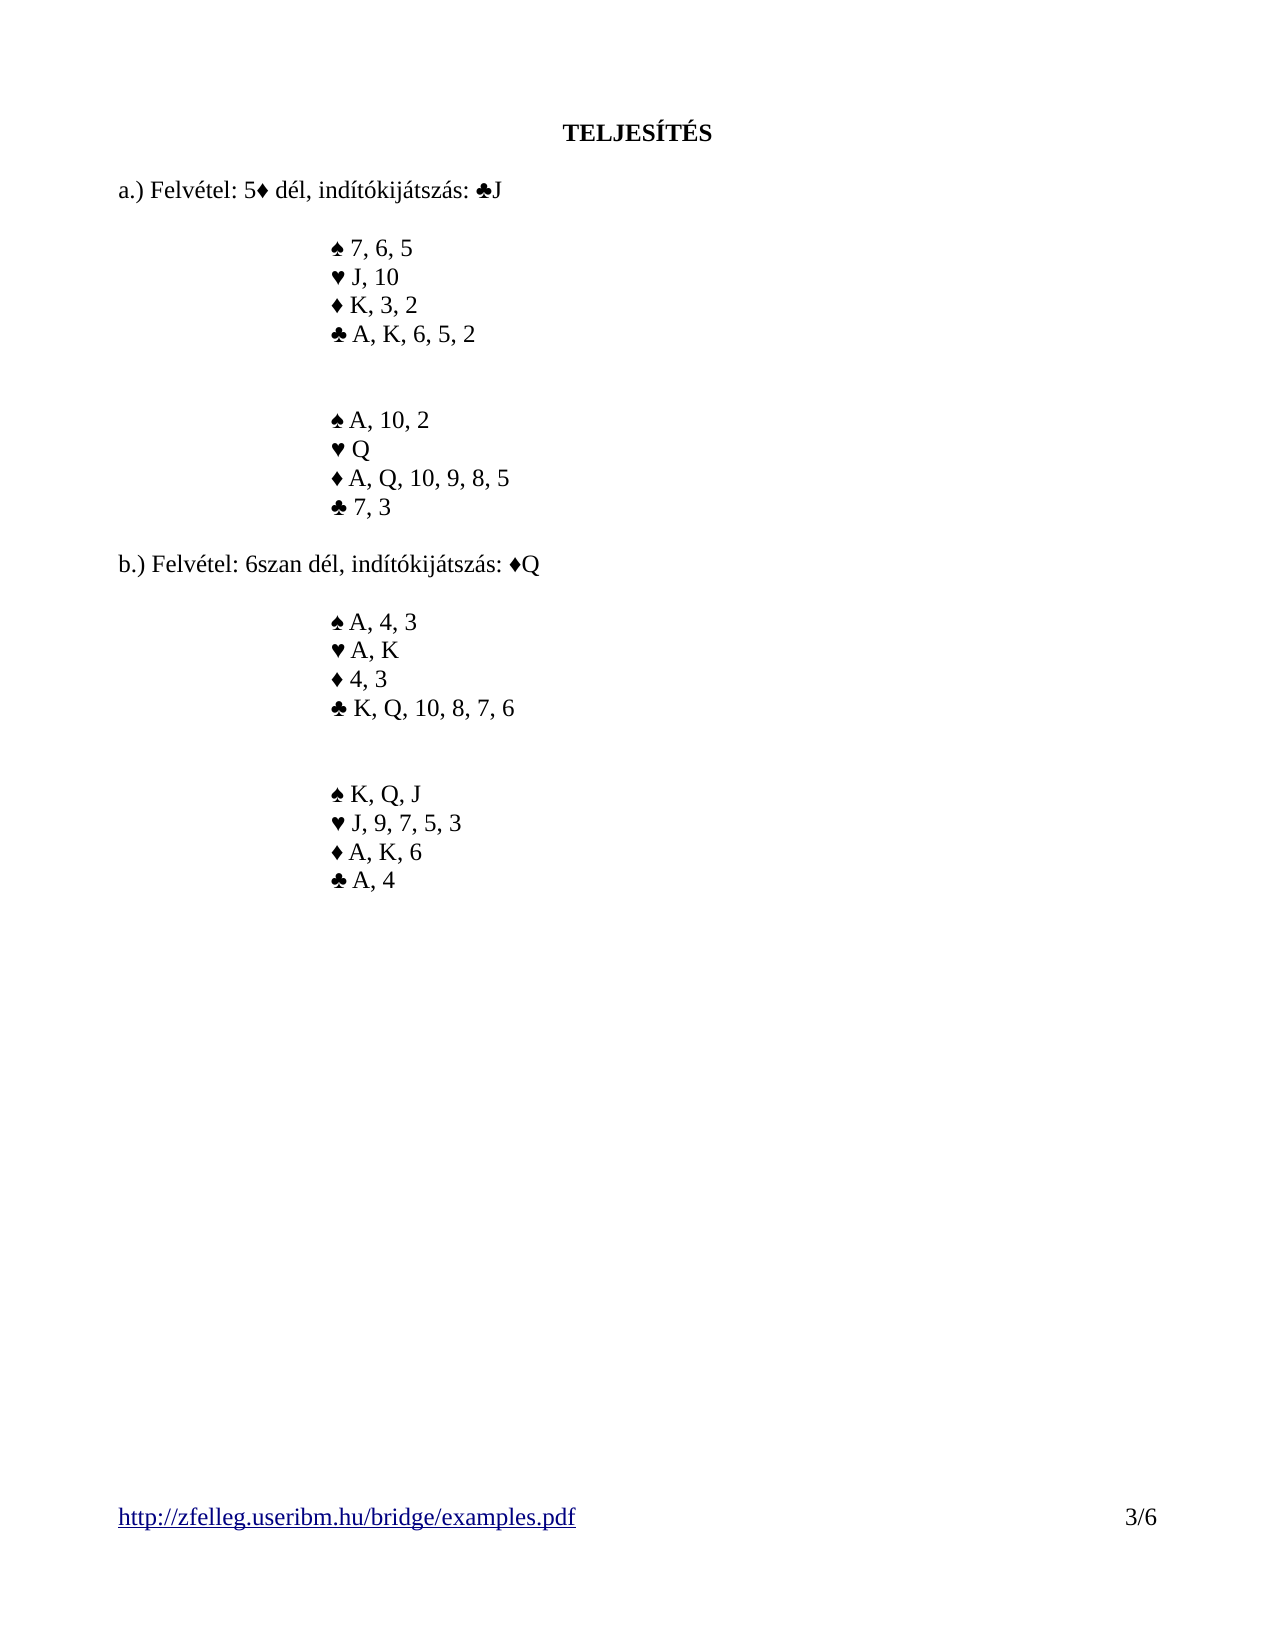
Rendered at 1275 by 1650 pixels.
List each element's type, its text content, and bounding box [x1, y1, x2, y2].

text b.) Felvétel: 6szan dél, indítókijátszás: ♦Q [118, 549, 1157, 578]
text ♥ A, K [118, 636, 1157, 664]
text ♠ K, Q, J [118, 779, 1157, 808]
text ♥ Q [118, 434, 1157, 463]
text ♠ A, 10, 2 [118, 406, 1157, 434]
text ♠ 7, 6, 5 [118, 233, 1157, 262]
text ♣ K, Q, 10, 8, 7, 6 [118, 693, 1157, 722]
text ♠ A, 4, 3 [118, 607, 1157, 636]
text a.) Felvétel: 5♦ dél, indítókijátszás: ♣J [118, 176, 1157, 204]
text ♥ J, 9, 7, 5, 3 [118, 808, 1157, 837]
text ♦ K, 3, 2 [118, 291, 1157, 319]
text ♣ A, K, 6, 5, 2 [118, 319, 1157, 348]
text ♥ J, 10 [118, 262, 1157, 291]
text ♦ 4, 3 [118, 664, 1157, 693]
text TELJESÍTÉS [118, 118, 1157, 147]
text ♦ A, Q, 10, 9, 8, 5 [118, 463, 1157, 492]
text ♣ A, 4 [118, 866, 1157, 894]
text ♦ A, K, 6 [118, 837, 1157, 866]
text ♣ 7, 3 [118, 492, 1157, 521]
